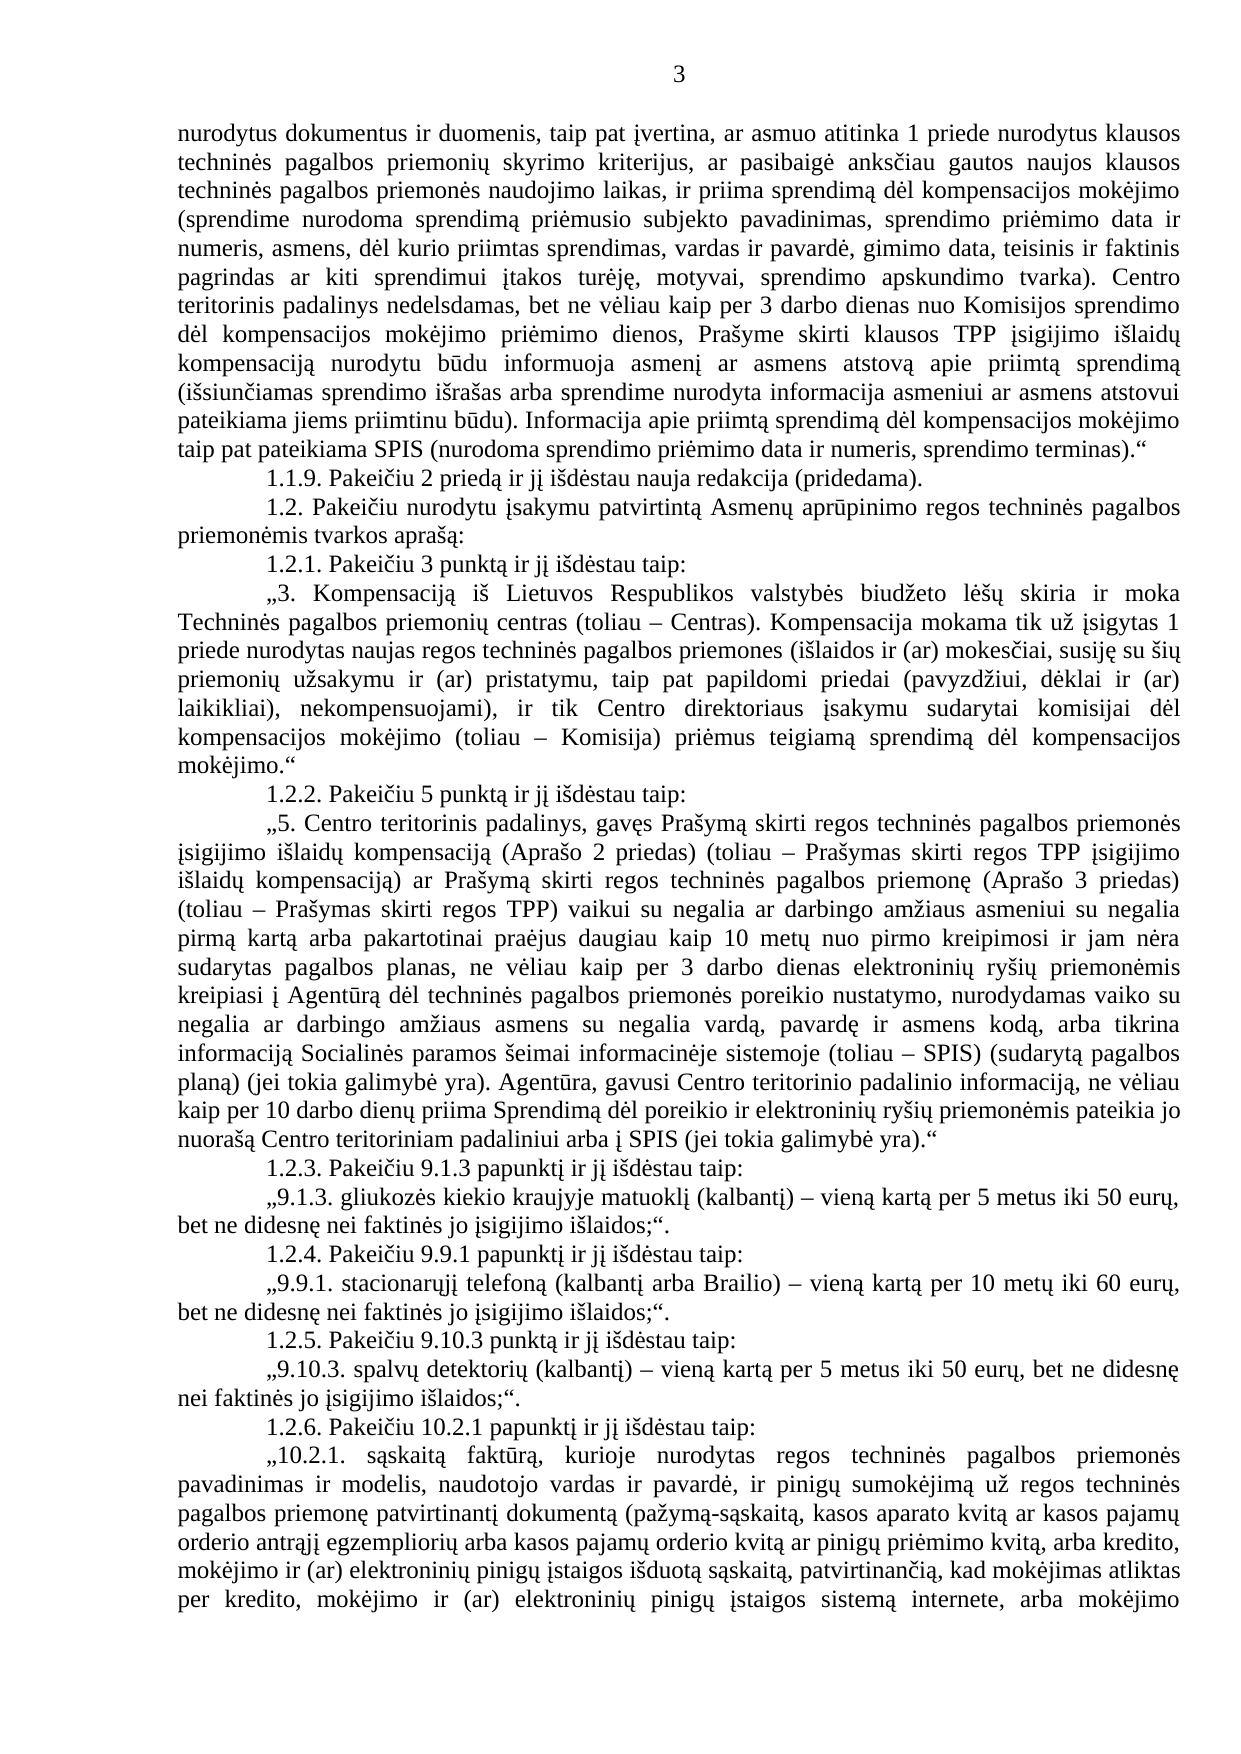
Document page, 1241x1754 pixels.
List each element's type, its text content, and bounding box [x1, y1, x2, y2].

text 1.2.5. Pakeičiu 9.10.3 punktą ir jį išdėstau taip: [177, 1326, 1181, 1354]
text 1.2.4. Pakeičiu 9.9.1 papunktį ir jį išdėstau taip: [177, 1239, 1181, 1268]
text 1.2.3. Pakeičiu 9.1.3 papunktį ir jį išdėstau taip: [177, 1153, 1181, 1182]
text 1.2.1. Pakeičiu 3 punktą ir jį išdėstau taip: [177, 549, 1181, 578]
text „3. Kompensaciją iš Lietuvos Respublikos valstybės biudžeto lėšų skiria ir moka Techninės pagalbos priemonių centras (toliau – Centras). Kompensacija mokama tik už įsigytas 1 priede nurodytas naujas regos techninės pagalbos priemones (išlaidos ir (ar) mokesčiai, susiję su šių priemonių užsakymu ir (ar) pristatymu, taip pat papildomi priedai (pavyzdžiui, dėklai ir (ar) laikikliai), nekompensuojami), ir tik Centro direktoriaus įsakymu sudarytai komisijai dėl kompensacijos mokėjimo (toliau – Komisija) priėmus teigiamą sprendimą dėl kompensacijos mokėjimo.“ [177, 578, 1181, 779]
text „9.9.1. stacionarųjį telefoną (kalbantį arba Brailio) – vieną kartą per 10 metų iki 60 eurų, bet ne didesnę nei faktinės jo įsigijimo išlaidos;“. [177, 1268, 1181, 1326]
text „9.1.3. gliukozės kiekio kraujyje matuoklį (kalbantį) – vieną kartą per 5 metus iki 50 eurų, bet ne didesnę nei faktinės jo įsigijimo išlaidos;“. [177, 1182, 1181, 1239]
text „5. Centro teritorinis padalinys, gavęs Prašymą skirti regos techninės pagalbos priemonės įsigijimo išlaidų kompensaciją (Aprašo 2 priedas) (toliau – Prašymas skirti regos TPP įsigijimo išlaidų kompensaciją) ar Prašymą skirti regos techninės pagalbos priemonę (Aprašo 3 priedas) (toliau – Prašymas skirti regos TPP) vaikui su negalia ar darbingo amžiaus asmeniui su negalia pirmą kartą arba pakartotinai praėjus daugiau kaip 10 metų nuo pirmo kreipimosi ir jam nėra sudarytas pagalbos planas, ne vėliau kaip per 3 darbo dienas elektroninių ryšių priemonėmis kreipiasi į Agentūrą dėl techninės pagalbos priemonės poreikio nustatymo, nurodydamas vaiko su negalia ar darbingo amžiaus asmens su negalia vardą, pavardę ir asmens kodą, arba tikrina informaciją Socialinės paramos šeimai informacinėje sistemoje (toliau – SPIS) (sudarytą pagalbos planą) (jei tokia galimybė yra). Agentūra, gavusi Centro teritorinio padalinio informaciją, ne vėliau kaip per 10 darbo dienų priima Sprendimą dėl poreikio ir elektroninių ryšių priemonėmis pateikia jo nuorašą Centro teritoriniam padaliniui arba į SPIS (jei tokia galimybė yra).“ [177, 808, 1181, 1153]
text 1.2.2. Pakeičiu 5 punktą ir jį išdėstau taip: [177, 779, 1181, 808]
text 1.1.9. Pakeičiu 2 priedą ir jį išdėstau nauja redakcija (pridedama). [177, 463, 1181, 492]
text nurodytus dokumentus ir duomenis, taip pat įvertina, ar asmuo atitinka 1 priede nurodytus klausos techninės pagalbos priemonių skyrimo kriterijus, ar pasibaigė anksčiau gautos naujos klausos techninės pagalbos priemonės naudojimo laikas, ir priima sprendimą dėl kompensacijos mokėjimo (sprendime nurodoma sprendimą priėmusio subjekto pavadinimas, sprendimo priėmimo data ir numeris, asmens, dėl kurio priimtas sprendimas, vardas ir pavardė, gimimo data, teisinis ir faktinis pagrindas ar kiti sprendimui įtakos turėję, motyvai, sprendimo apskundimo tvarka). Centro teritorinis padalinys nedelsdamas, bet ne vėliau kaip per 3 darbo dienas nuo Komisijos sprendimo dėl kompensacijos mokėjimo priėmimo dienos, Prašyme skirti klausos TPP įsigijimo išlaidų kompensaciją nurodytu būdu informuoja asmenį ar asmens atstovą apie priimtą sprendimą (išsiunčiamas sprendimo išrašas arba sprendime nurodyta informacija asmeniui ar asmens atstovui pateikiama jiems priimtinu būdu). Informacija apie priimtą sprendimą dėl kompensacijos mokėjimo taip pat pateikiama SPIS (nurodoma sprendimo priėmimo data ir numeris, sprendimo terminas).“ [177, 118, 1181, 463]
text 1.2.6. Pakeičiu 10.2.1 papunktį ir jį išdėstau taip: [177, 1412, 1181, 1441]
text „9.10.3. spalvų detektorių (kalbantį) – vieną kartą per 5 metus iki 50 eurų, bet ne didesnę nei faktinės jo įsigijimo išlaidos;“. [177, 1354, 1181, 1412]
text 1.2. Pakeičiu nurodytu įsakymu patvirtintą Asmenų aprūpinimo regos techninės pagalbos priemonėmis tvarkos aprašą: [177, 492, 1181, 549]
text „10.2.1. sąskaitą faktūrą, kurioje nurodytas regos techninės pagalbos priemonės pavadinimas ir modelis, naudotojo vardas ir pavardė, ir pinigų sumokėjimą už regos techninės pagalbos priemonę patvirtinantį dokumentą (pažymą-sąskaitą, kasos aparato kvitą ar kasos pajamų orderio antrąjį egzempliorių arba kasos pajamų orderio kvitą ar pinigų priėmimo kvitą, arba kredito, mokėjimo ir (ar) elektroninių pinigų įstaigos išduotą sąskaitą, patvirtinančią, kad mokėjimas atliktas per kredito, mokėjimo ir (ar) elektroninių pinigų įstaigos sistemą internete, arba mokėjimo [177, 1441, 1181, 1613]
